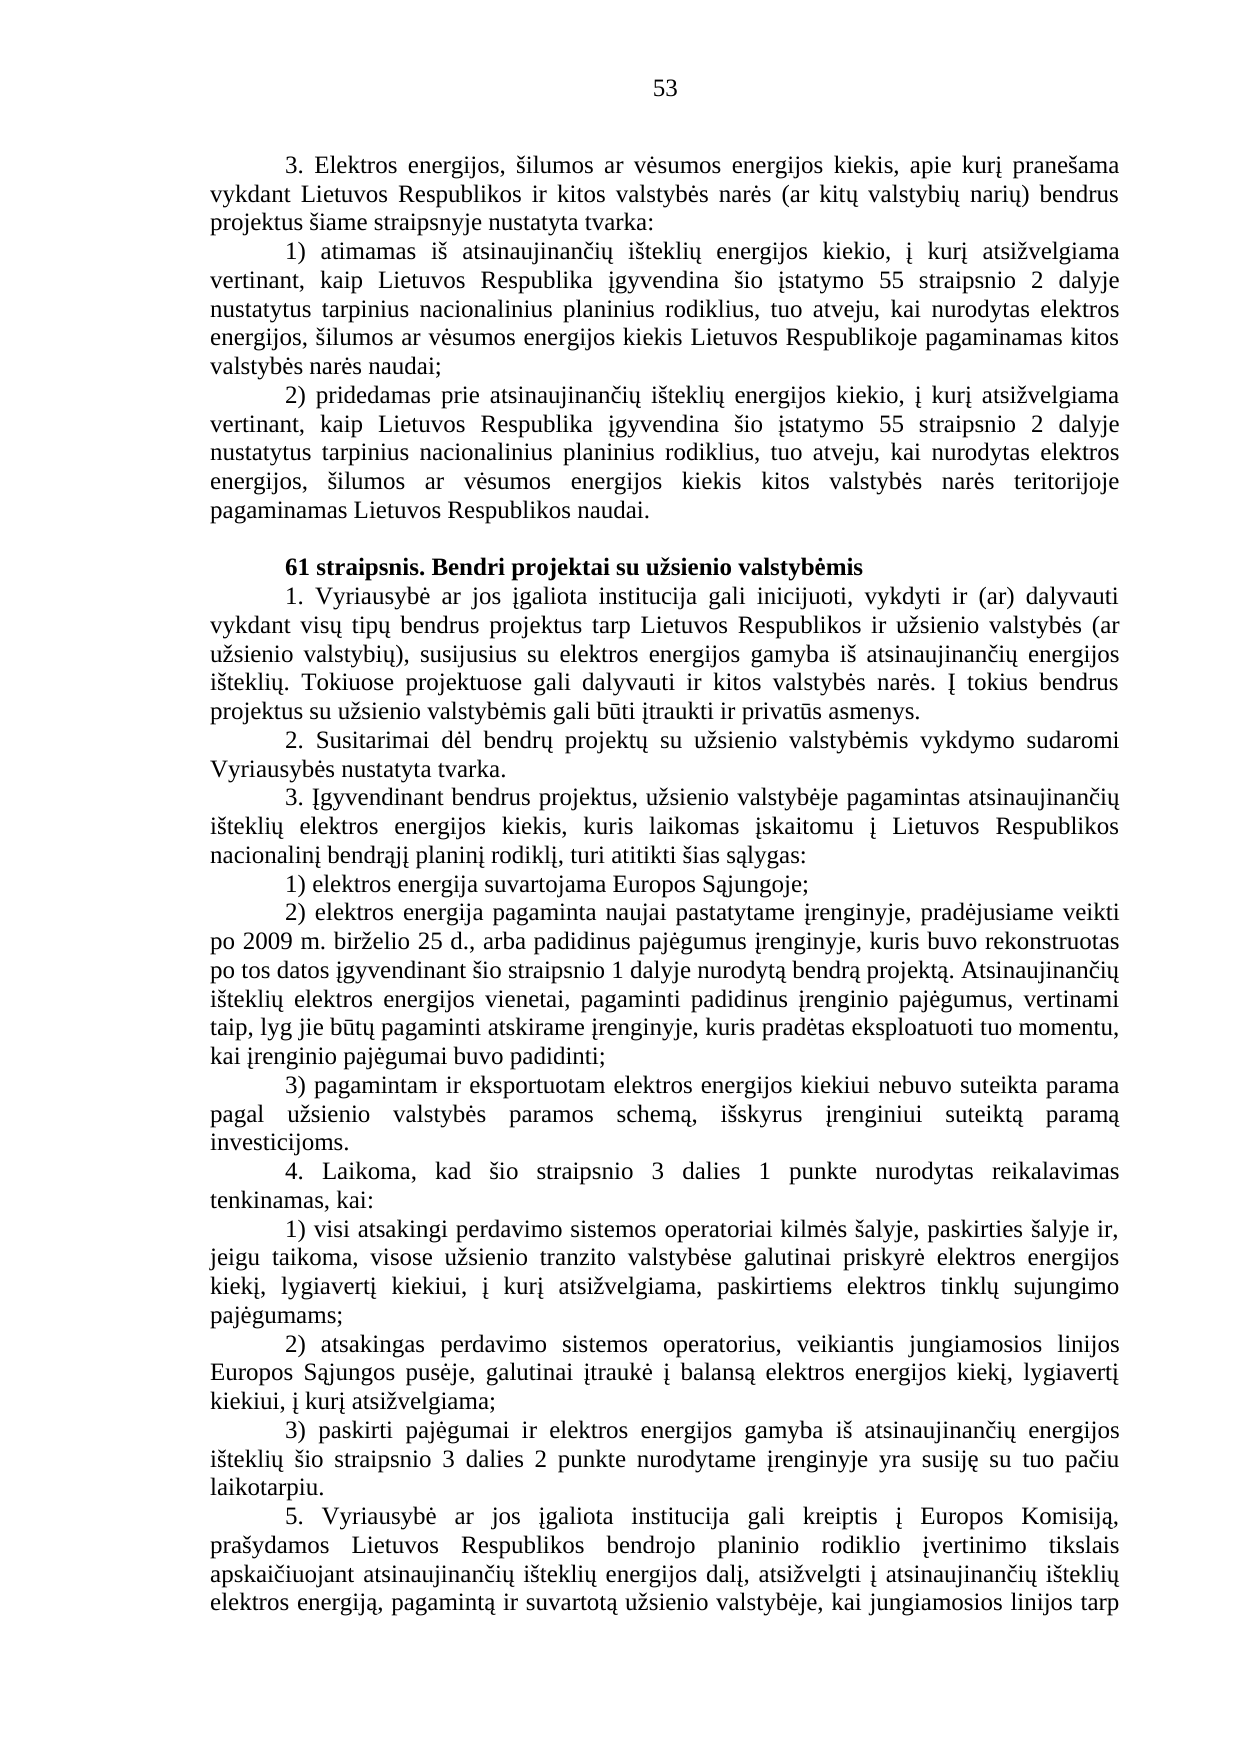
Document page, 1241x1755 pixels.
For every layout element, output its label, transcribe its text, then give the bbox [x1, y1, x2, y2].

text 2. Susitarimai dėl bendrų projektų su užsienio valstybėmis vykdymo sudaromi Vyriausybės nustatyta tvarka. [210, 725, 1120, 782]
text 3) paskirti pajėgumai ir elektros energijos gamyba iš atsinaujinančių energijos išteklių šio straipsnio 3 dalies 2 punkte nurodytame įrenginyje yra susiję su tuo pačiu laikotarpiu. [210, 1415, 1120, 1501]
text 61 straipsnis. Bendri projektai su užsienio valstybėmis [210, 552, 1120, 581]
text 3. Įgyvendinant bendrus projektus, užsienio valstybėje pagamintas atsinaujinančių išteklių elektros energijos kiekis, kuris laikomas įskaitomu į Lietuvos Respublikos nacionalinį bendrąjį planinį rodiklį, turi atitikti šias sąlygas: [210, 782, 1120, 869]
text 3. Elektros energijos, šilumos ar vėsumos energijos kiekis, apie kurį pranešama vykdant Lietuvos Respublikos ir kitos valstybės narės (ar kitų valstybių narių) bendrus projektus šiame straipsnyje nustatyta tvarka: [210, 150, 1120, 236]
text 4. Laikoma, kad šio straipsnio 3 dalies 1 punkte nurodytas reikalavimas tenkinamas, kai: [210, 1156, 1120, 1214]
text 2) elektros energija pagaminta naujai pastatytame įrenginyje, pradėjusiame veikti po 2009 m. birželio 25 d., arba padidinus pajėgumus įrenginyje, kuris buvo rekonstruotas po tos datos įgyvendinant šio straipsnio 1 dalyje nurodytą bendrą projektą. Atsinaujinančių išteklių elektros energijos vienetai, pagaminti padidinus įrenginio pajėgumus, vertinami taip, lyg jie būtų pagaminti atskirame įrenginyje, kuris pradėtas eksploatuoti tuo momentu, kai įrenginio pajėgumai buvo padidinti; [210, 897, 1120, 1070]
text 1) atimamas iš atsinaujinančių išteklių energijos kiekio, į kurį atsižvelgiama vertinant, kaip Lietuvos Respublika įgyvendina šio įstatymo 55 straipsnio 2 dalyje nustatytus tarpinius nacionalinius planinius rodiklius, tuo atveju, kai nurodytas elektros energijos, šilumos ar vėsumos energijos kiekis Lietuvos Respublikoje pagaminamas kitos valstybės narės naudai; [210, 236, 1120, 380]
text 1. Vyriausybė ar jos įgaliota institucija gali inicijuoti, vykdyti ir (ar) dalyvauti vykdant visų tipų bendrus projektus tarp Lietuvos Respublikos ir užsienio valstybės (ar užsienio valstybių), susijusius su elektros energijos gamyba iš atsinaujinančių energijos išteklių. Tokiuose projektuose gali dalyvauti ir kitos valstybės narės. Į tokius bendrus projektus su užsienio valstybėmis gali būti įtraukti ir privatūs asmenys. [210, 581, 1120, 725]
text 5. Vyriausybė ar jos įgaliota institucija gali kreiptis į Europos Komisiją, prašydamos Lietuvos Respublikos bendrojo planinio rodiklio įvertinimo tikslais apskaičiuojant atsinaujinančių išteklių energijos dalį, atsižvelgti į atsinaujinančių išteklių elektros energiją, pagamintą ir suvartotą užsienio valstybėje, kai jungiamosios linijos tarp [210, 1501, 1120, 1616]
text 3) pagamintam ir eksportuotam elektros energijos kiekiui nebuvo suteikta parama pagal užsienio valstybės paramos schemą, išskyrus įrenginiui suteiktą paramą investicijoms. [210, 1070, 1120, 1156]
text 1) visi atsakingi perdavimo sistemos operatoriai kilmės šalyje, paskirties šalyje ir, jeigu taikoma, visose užsienio tranzito valstybėse galutinai priskyrė elektros energijos kiekį, lygiavertį kiekiui, į kurį atsižvelgiama, paskirtiems elektros tinklų sujungimo pajėgumams; [210, 1214, 1120, 1329]
text 2) pridedamas prie atsinaujinančių išteklių energijos kiekio, į kurį atsižvelgiama vertinant, kaip Lietuvos Respublika įgyvendina šio įstatymo 55 straipsnio 2 dalyje nustatytus tarpinius nacionalinius planinius rodiklius, tuo atveju, kai nurodytas elektros energijos, šilumos ar vėsumos energijos kiekis kitos valstybės narės teritorijoje pagaminamas Lietuvos Respublikos naudai. [210, 380, 1120, 524]
text 2) atsakingas perdavimo sistemos operatorius, veikiantis jungiamosios linijos Europos Sąjungos pusėje, galutinai įtraukė į balansą elektros energijos kiekį, lygiavertį kiekiui, į kurį atsižvelgiama; [210, 1329, 1120, 1415]
text 1) elektros energija suvartojama Europos Sąjungoje; [210, 869, 1120, 897]
